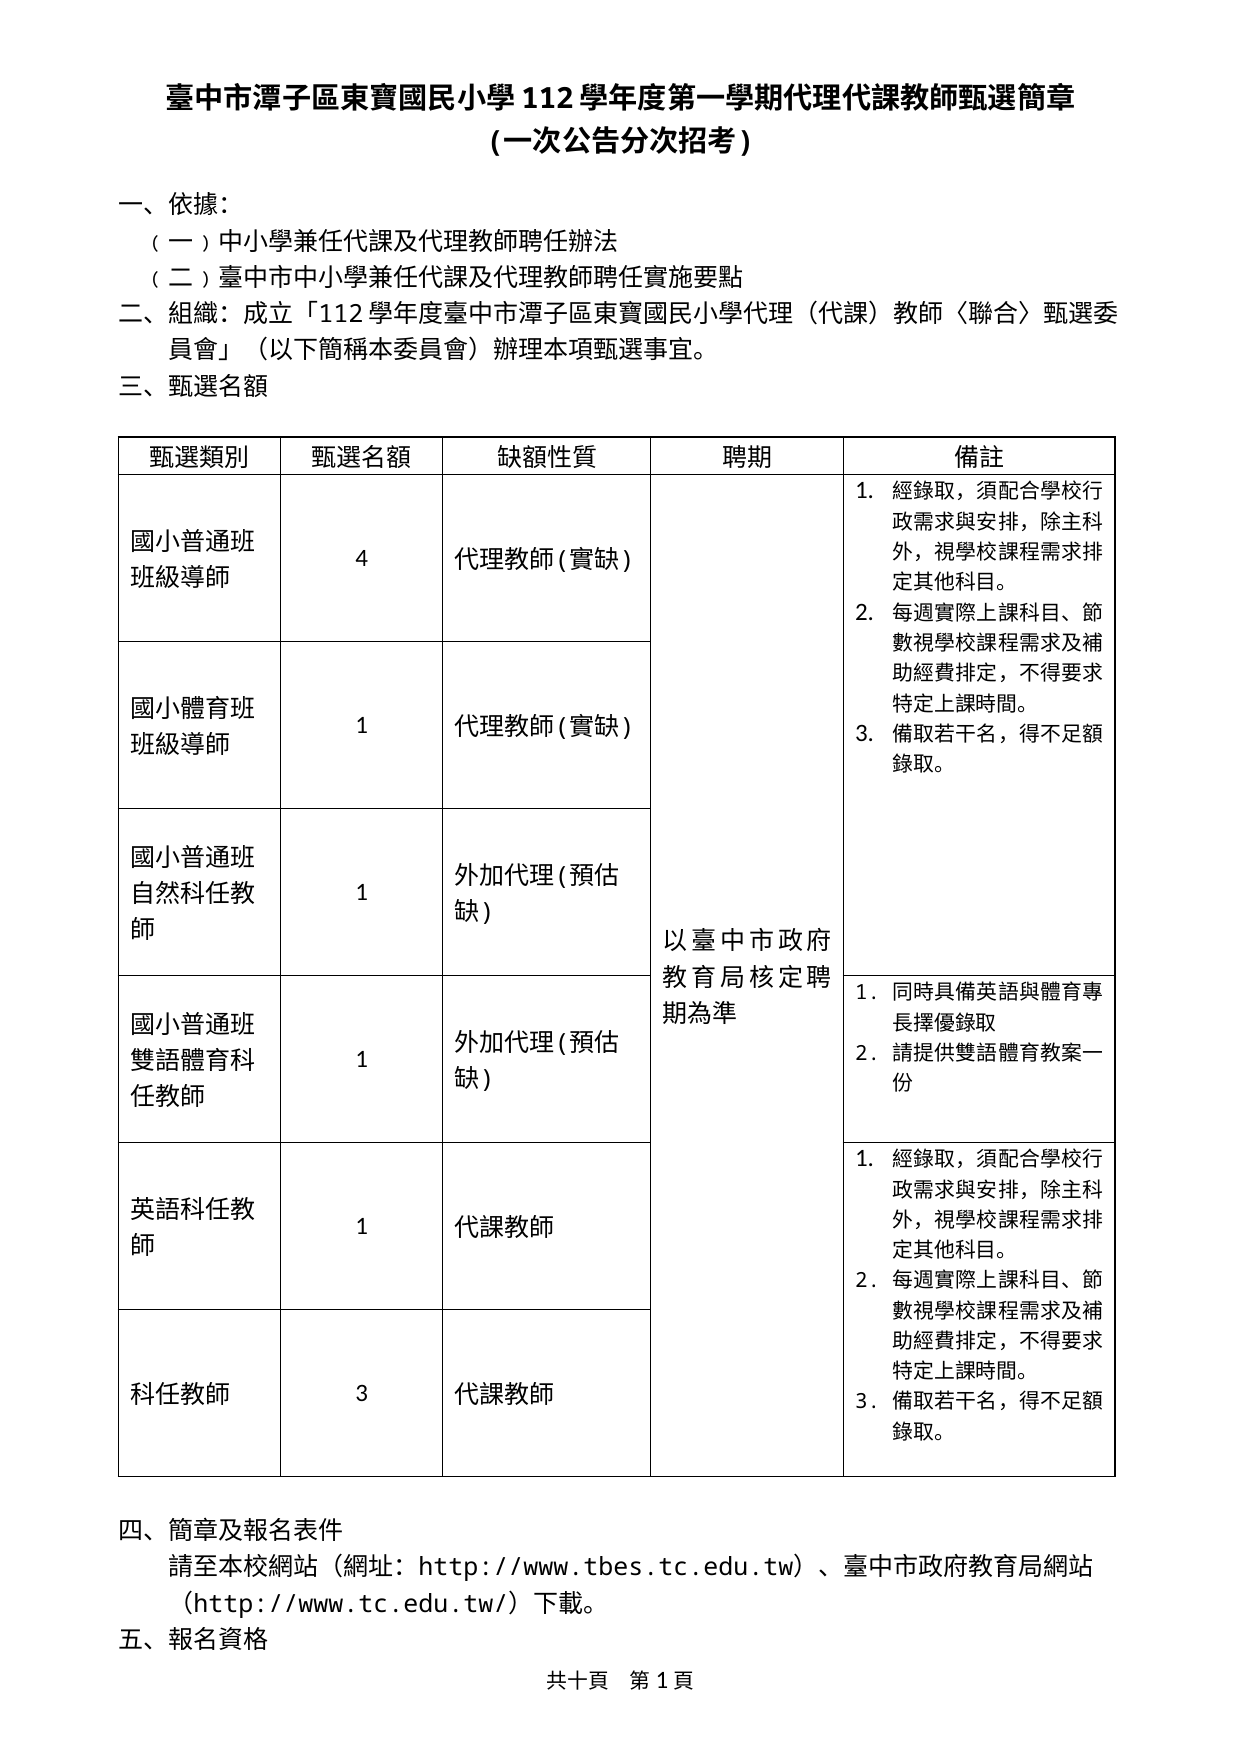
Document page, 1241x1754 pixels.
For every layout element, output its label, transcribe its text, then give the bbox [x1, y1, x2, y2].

text 臺中市潭子區東寶國民小學112學年度第一學期代理代課教師甄選簡章 [118, 75, 1122, 117]
table_cell 1 [281, 809, 442, 974]
table_header 甄選名額 [281, 438, 442, 474]
table_cell 國小體育班班級導師 [119, 642, 280, 808]
table_cell 外加代理(預估缺) [443, 976, 650, 1142]
text 二、組織：成立「112學年度臺中市潭子區東寶國民小學代理（代課）教師〈聯合〉甄選委員會」（以下簡稱本委員會）辦理本項甄選事宜。 [118, 293, 1122, 366]
table_header 甄選類別 [119, 438, 280, 474]
text ﹙二﹚臺中市中小學兼任代課及代理教師聘任實施要點 [143, 257, 1122, 293]
table_cell 1 [281, 642, 442, 808]
text 五、報名資格 [118, 1619, 1122, 1656]
table_cell 代課教師 [443, 1310, 650, 1476]
table_cell 以臺中市政府教育局核定聘期為準 [651, 475, 843, 1476]
table_header 備註 [844, 438, 1114, 474]
table_cell 代課教師 [443, 1143, 650, 1308]
table_cell 外加代理(預估缺) [443, 809, 650, 974]
table_cell 1 [281, 976, 442, 1142]
text (一次公告分次招考) [118, 117, 1122, 160]
table_cell 經錄取，須配合學校行政需求與安排，除主科外，視學校課程需求排定其他科目。 每週實際上課科目、節數視學校課程需求及補助經費排定，不得要求特定上課時間。 備取若干名，得不足額錄取。 [844, 1143, 1114, 1476]
table_cell 1 [281, 1143, 442, 1308]
table_cell 經錄取，須配合學校行政需求與安排，除主科外，視學校課程需求排定其他科目。 每週實際上課科目、節數視學校課程需求及補助經費排定，不得要求特定上課時間。 備取若干名，得不足額錄取。 [844, 475, 1114, 974]
table_cell 代理教師(實缺) [443, 642, 650, 808]
table_header 聘期 [651, 438, 843, 474]
table_cell 科任教師 [119, 1310, 280, 1476]
table_cell 4 [281, 475, 442, 641]
table_cell 國小普通班班級導師 [119, 475, 280, 641]
table_header 缺額性質 [443, 438, 650, 474]
text 四、簡章及報名表件 請至本校網站（網址：http://www.tbes.tc.edu.tw）、臺中市政府教育局網站（http://www.tc.edu.tw/）下載。 [118, 1511, 1122, 1619]
table_cell 英語科任教師 [119, 1143, 280, 1308]
table_cell 國小普通班雙語體育科任教師 [119, 976, 280, 1142]
table_cell 國小普通班自然科任教師 [119, 809, 280, 974]
text 三、甄選名額 [118, 366, 1122, 402]
table_cell 同時具備英語與體育專長擇優錄取 請提供雙語體育教案一份 [844, 976, 1114, 1142]
table_cell 3 [281, 1310, 442, 1476]
text 一、依據： [118, 185, 1122, 221]
table_cell 代理教師(實缺) [443, 475, 650, 641]
text ﹙一﹚中小學兼任代課及代理教師聘任辦法 [143, 221, 1122, 257]
